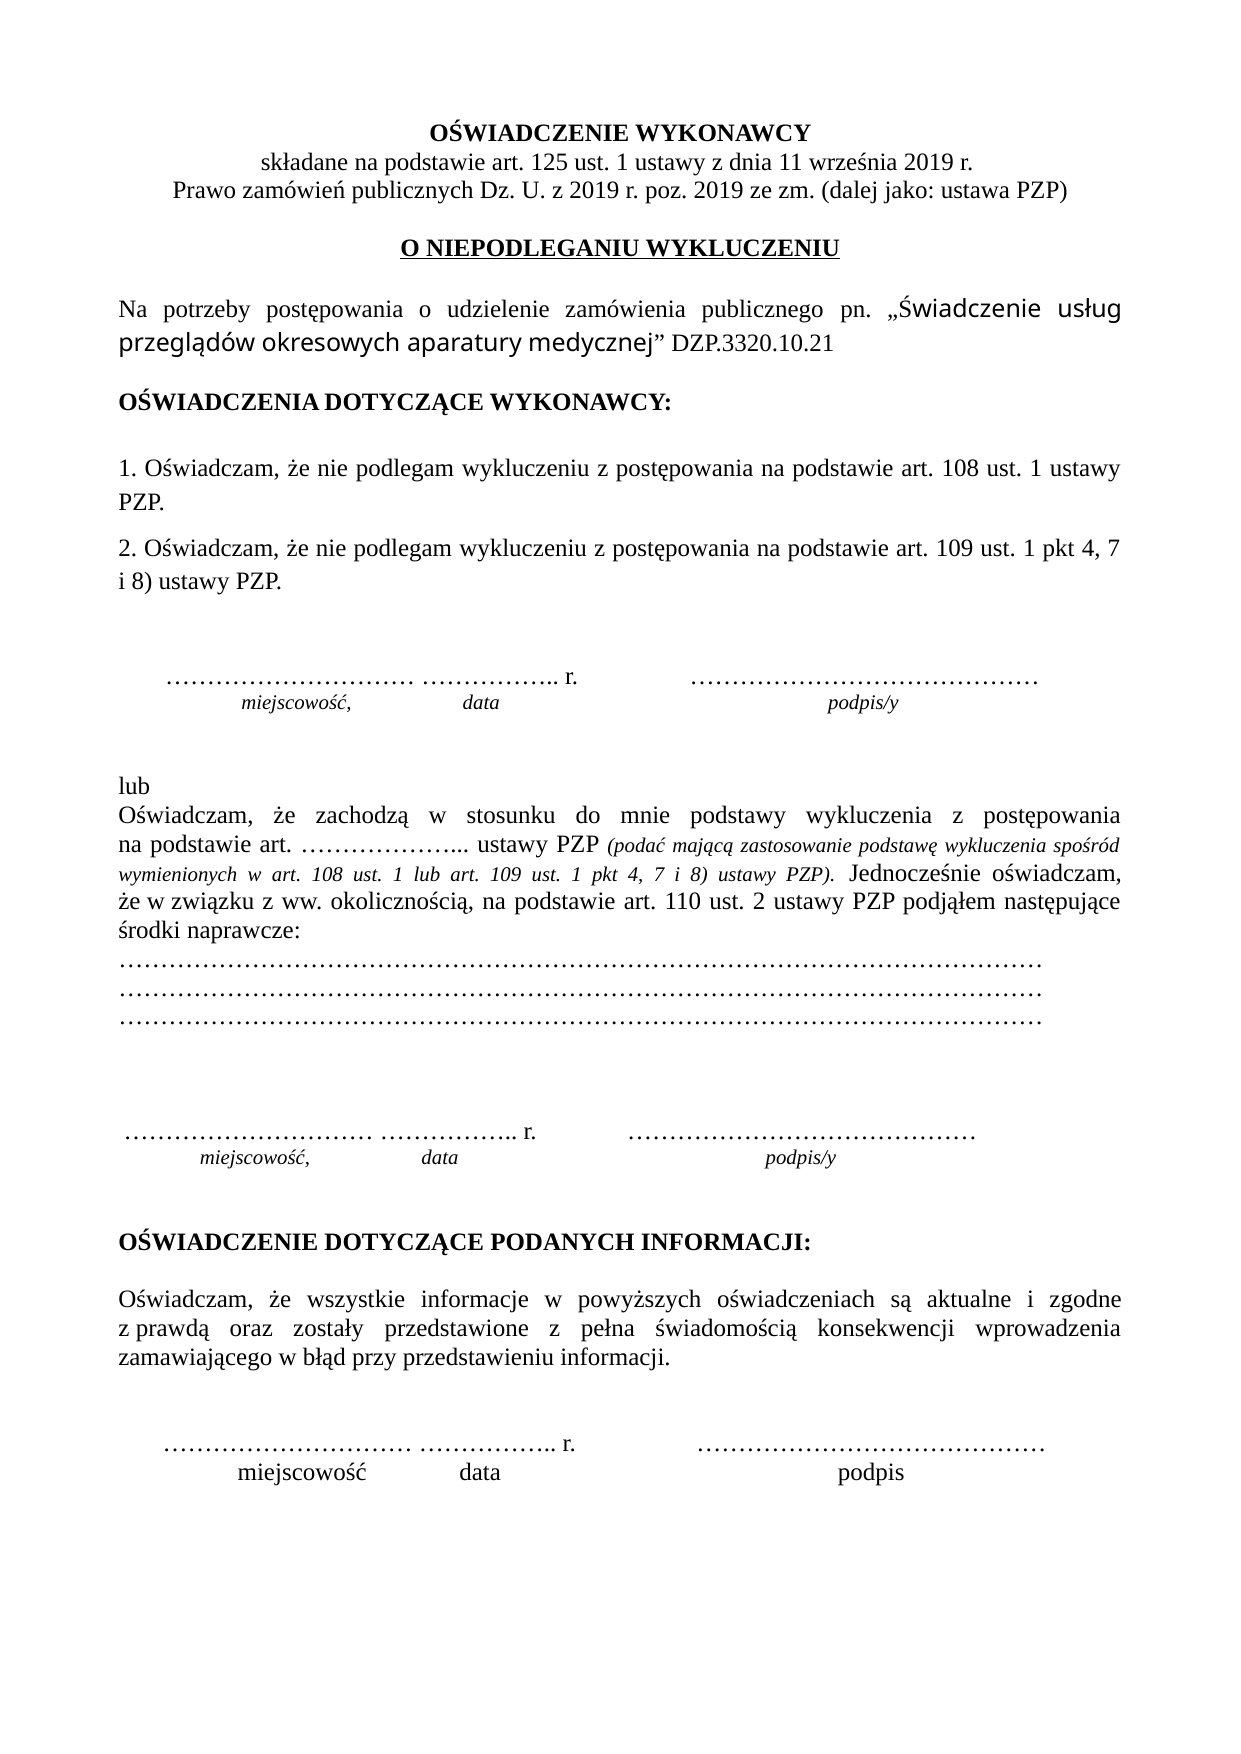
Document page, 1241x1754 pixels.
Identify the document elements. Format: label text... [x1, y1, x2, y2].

text OŚWIADCZENIE DOTYCZĄCE PODANYCH INFORMACJI: [118, 1227, 1122, 1256]
text składane na podstawie art. 125 ust. 1 ustawy z dnia 11 września 2019 r. [118, 147, 1122, 176]
text Oświadczam, że zachodzą w stosunku do mnie podstawy wykluczenia z postępowania na podstawie art. ………………... ustawy PZP (podać mającą zastosowanie podstawę wykluczenia spośród wymienionych w art. 108 ust. 1 lub art. 109 ust. 1 pkt 4, 7 i 8) ustawy PZP). Jednocześnie oświadczam, że w związku z ww. okolicznością, na podstawie art. 110 ust. 2 ustawy PZP podjąłem następujące środki naprawcze: [118, 800, 1122, 944]
text ………………………………………………………………………………………………… [118, 944, 1122, 973]
text 1. Oświadczam, że nie podlegam wykluczeniu z postępowania na podstawie art. 108 ust. 1 ustawy PZP. [118, 453, 1122, 515]
text lub [118, 771, 1122, 800]
text ………………………………………………………………………………………………… [118, 973, 1122, 1001]
text OŚWIADCZENIA DOTYCZĄCE WYKONAWCY: [118, 387, 1122, 416]
text OŚWIADCZENIE WYKONAWCY [118, 118, 1122, 147]
text Prawo zamówień publicznych Dz. U. z 2019 r. poz. 2019 ze zm. (dalej jako: ustawa PZP) [118, 176, 1122, 204]
text 2. Oświadczam, że nie podlegam wykluczeniu z postępowania na podstawie art. 109 ust. 1 pkt 4, 7 i 8) ustawy PZP. [118, 533, 1122, 595]
text O NIEPODLEGANIU WYKLUCZENIU [118, 233, 1122, 262]
text Na potrzeby postępowania o udzielenie zamówienia publicznego pn. „Świadczenie usług przeglądów okresowych aparatury medycznej” DZP.3320.10.21 [118, 291, 1122, 359]
text Oświadczam, że wszystkie informacje w powyższych oświadczeniach są aktualne i zgodne z prawdą oraz zostały przedstawione z pełna świadomością konsekwencji wprowadzenia zamawiającego w błąd przy przedstawieniu informacji. [118, 1284, 1122, 1371]
text ………………………………………………………………………………………………… [118, 1001, 1122, 1030]
